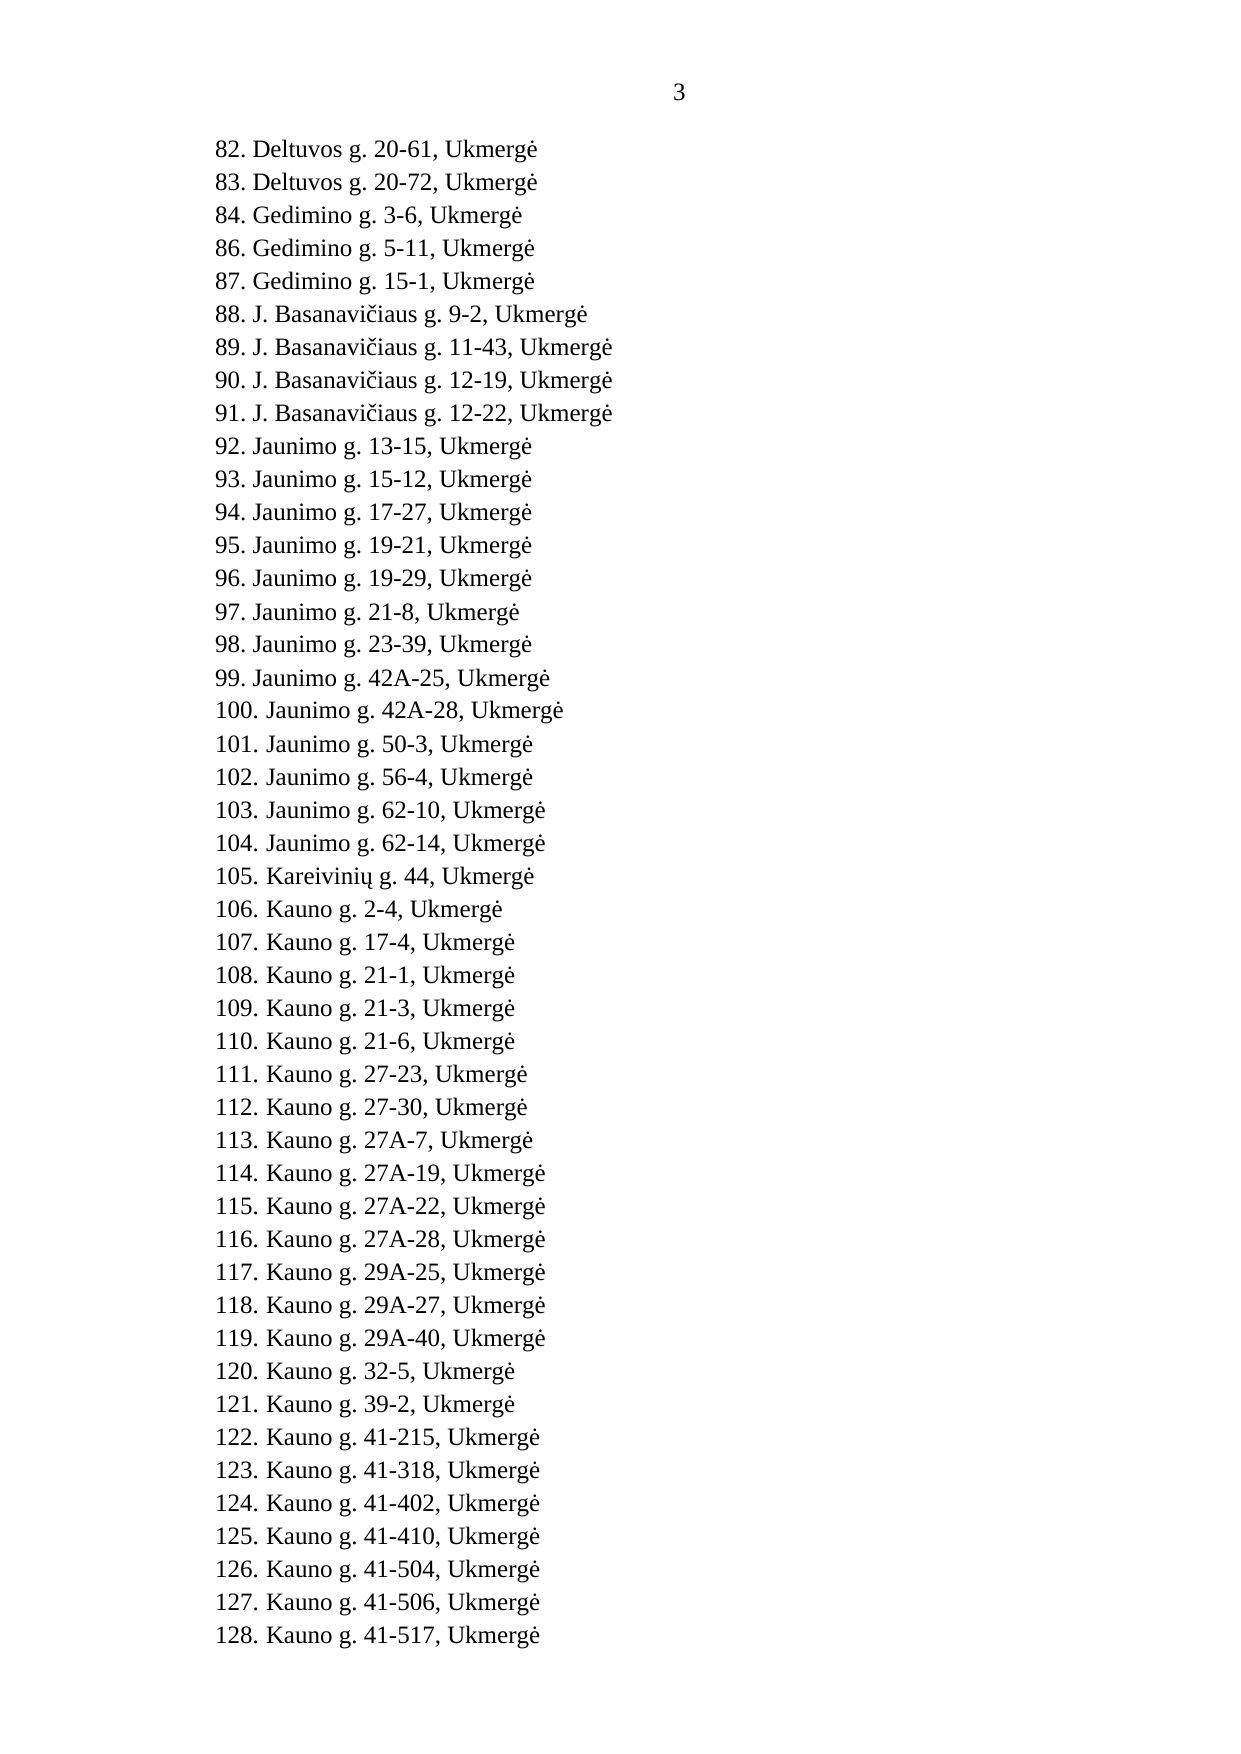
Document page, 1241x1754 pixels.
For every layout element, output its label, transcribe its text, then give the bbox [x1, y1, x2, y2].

text 84. Gedimino g. 3-6, Ukmergė [215, 200, 1181, 229]
text 123. Kauno g. 41-318, Ukmergė [215, 1455, 1181, 1484]
text 91. J. Basanavičiaus g. 12-22, Ukmergė [215, 398, 1181, 427]
text 101. Jaunimo g. 50-3, Ukmergė [215, 729, 1181, 757]
text 96. Jaunimo g. 19-29, Ukmergė [215, 563, 1181, 592]
text 104. Jaunimo g. 62-14, Ukmergė [215, 828, 1181, 856]
text 89. J. Basanavičiaus g. 11-43, Ukmergė [215, 332, 1181, 361]
text 121. Kauno g. 39-2, Ukmergė [215, 1389, 1181, 1418]
text 109. Kauno g. 21-3, Ukmergė [215, 993, 1181, 1022]
text 128. Kauno g. 41-517, Ukmergė [215, 1620, 1181, 1649]
text 94. Jaunimo g. 17-27, Ukmergė [215, 497, 1181, 526]
text 90. J. Basanavičiaus g. 12-19, Ukmergė [215, 365, 1181, 394]
text 127. Kauno g. 41-506, Ukmergė [215, 1587, 1181, 1616]
text 107. Kauno g. 17-4, Ukmergė [215, 927, 1181, 956]
text 124. Kauno g. 41-402, Ukmergė [215, 1488, 1181, 1517]
text 116. Kauno g. 27A-28, Ukmergė [215, 1224, 1181, 1253]
text 98. Jaunimo g. 23-39, Ukmergė [215, 629, 1181, 658]
text 108. Kauno g. 21-1, Ukmergė [215, 960, 1181, 988]
text 93. Jaunimo g. 15-12, Ukmergė [215, 464, 1181, 493]
text 82. Deltuvos g. 20-61, Ukmergė [215, 134, 1181, 163]
text 125. Kauno g. 41-410, Ukmergė [215, 1521, 1181, 1550]
text 97. Jaunimo g. 21-8, Ukmergė [215, 597, 1181, 625]
text 118. Kauno g. 29A-27, Ukmergė [215, 1290, 1181, 1319]
text 103. Jaunimo g. 62-10, Ukmergė [215, 795, 1181, 823]
text 99. Jaunimo g. 42A-25, Ukmergė [215, 663, 1181, 691]
text 113. Kauno g. 27A-7, Ukmergė [215, 1125, 1181, 1154]
text 112. Kauno g. 27-30, Ukmergė [215, 1092, 1181, 1121]
text 83. Deltuvos g. 20-72, Ukmergė [215, 167, 1181, 196]
text 111. Kauno g. 27-23, Ukmergė [215, 1059, 1181, 1088]
text 115. Kauno g. 27A-22, Ukmergė [215, 1191, 1181, 1220]
text 120. Kauno g. 32-5, Ukmergė [215, 1356, 1181, 1385]
text 114. Kauno g. 27A-19, Ukmergė [215, 1158, 1181, 1187]
text 126. Kauno g. 41-504, Ukmergė [215, 1554, 1181, 1583]
text 100. Jaunimo g. 42A-28, Ukmergė [215, 696, 1181, 724]
text 119. Kauno g. 29A-40, Ukmergė [215, 1323, 1181, 1352]
text 105. Kareivinių g. 44, Ukmergė [215, 861, 1181, 889]
text 92. Jaunimo g. 13-15, Ukmergė [215, 431, 1181, 460]
text 122. Kauno g. 41-215, Ukmergė [215, 1422, 1181, 1451]
text 86. Gedimino g. 5-11, Ukmergė [215, 233, 1181, 262]
text 106. Kauno g. 2-4, Ukmergė [215, 894, 1181, 922]
text 95. Jaunimo g. 19-21, Ukmergė [215, 531, 1181, 559]
text 110. Kauno g. 21-6, Ukmergė [215, 1026, 1181, 1054]
text 88. J. Basanavičiaus g. 9-2, Ukmergė [215, 299, 1181, 328]
text 117. Kauno g. 29A-25, Ukmergė [215, 1257, 1181, 1286]
text 87. Gedimino g. 15-1, Ukmergė [215, 266, 1181, 295]
text 102. Jaunimo g. 56-4, Ukmergė [215, 762, 1181, 790]
